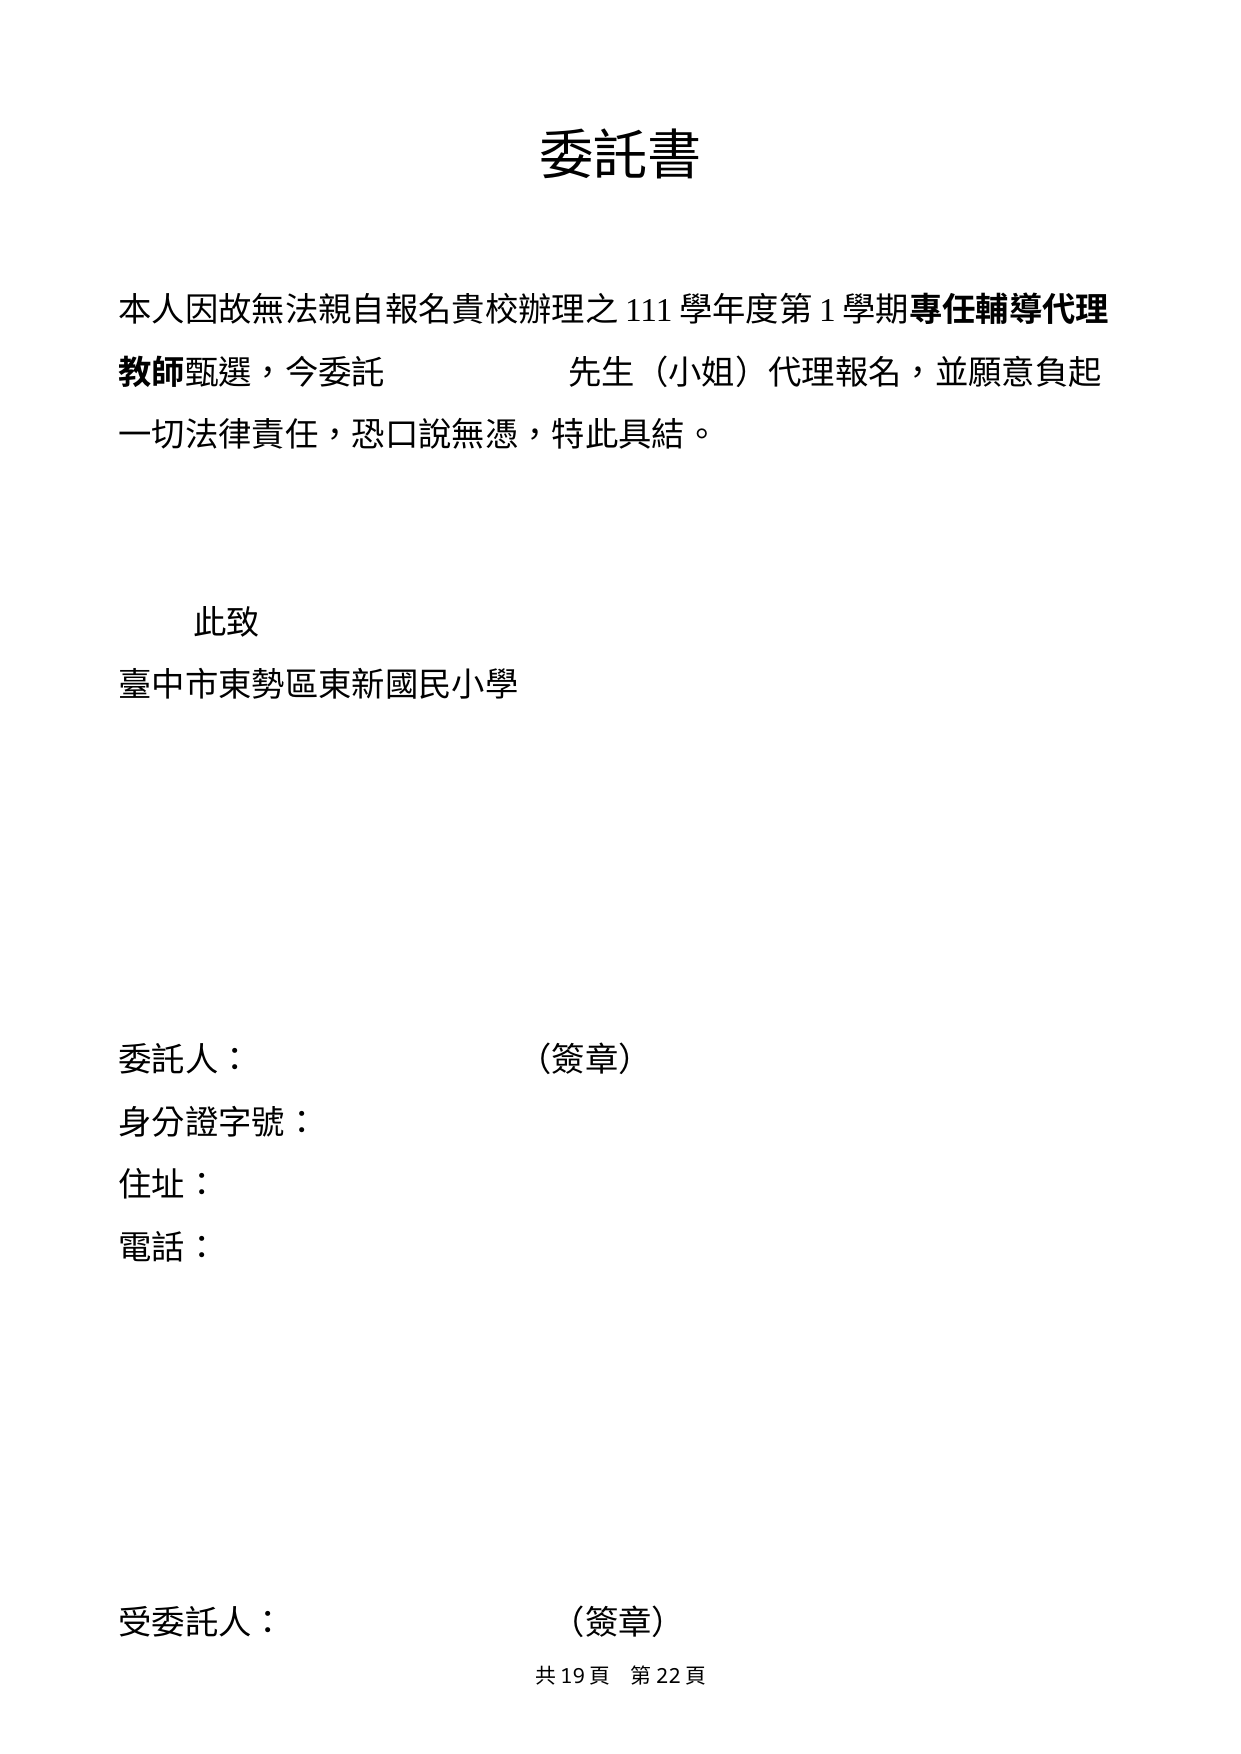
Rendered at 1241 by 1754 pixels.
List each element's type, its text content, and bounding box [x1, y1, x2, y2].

text 受委託人： （簽章） [118, 1578, 1122, 1641]
text 此致 [118, 578, 1122, 641]
text 委託人： （簽章） [118, 1016, 1122, 1078]
text 身分證字號： [118, 1078, 1122, 1141]
text 委託書 [118, 78, 1122, 203]
text 臺中市東勢區東新國民小學 [118, 641, 1122, 703]
text 電話： [118, 1203, 1122, 1266]
text 住址： [118, 1141, 1122, 1203]
text 本人因故無法親自報名貴校辦理之111學年度第1學期專任輔導代理教師甄選，今委託 先生（小姐）代理報名，並願意負起一切法律責任，恐口說無憑，特此具結。 [118, 266, 1122, 453]
